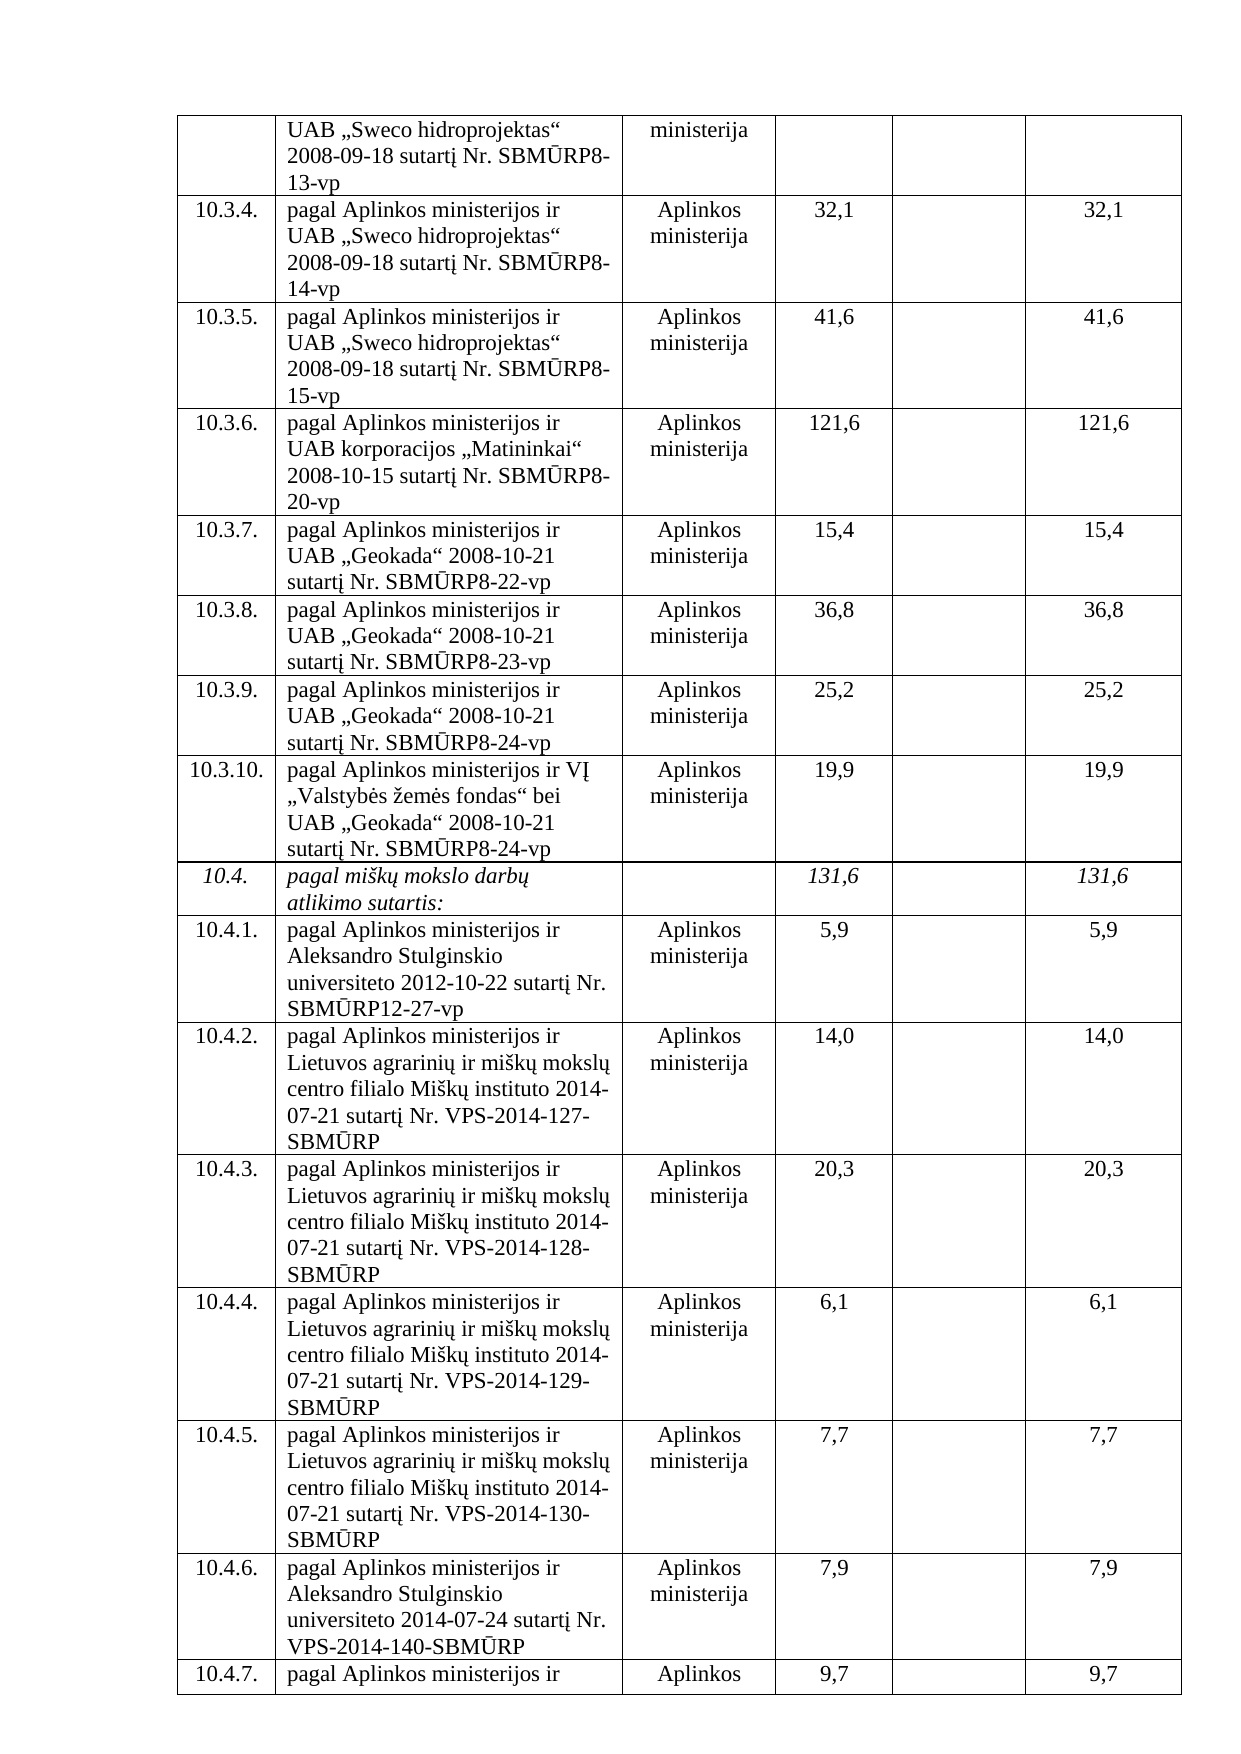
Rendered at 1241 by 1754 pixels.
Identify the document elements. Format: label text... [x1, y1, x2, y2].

table_cell Aplinkos ministerija [623, 409, 775, 514]
table_cell [623, 863, 775, 915]
table_cell Aplinkos ministerija [623, 676, 775, 755]
table_cell 121,6 [1026, 409, 1181, 514]
table_cell 25,2 [776, 676, 892, 755]
table_cell 20,3 [776, 1155, 892, 1287]
table_cell [893, 409, 1025, 514]
table_cell 36,8 [776, 596, 892, 675]
table_cell pagal Aplinkos ministerijos ir UAB „Geokada“ 2008-10-21 sutartį Nr. SBMŪRP8-22-vp [276, 516, 622, 595]
table_cell 131,6 [776, 863, 892, 915]
table_cell Aplinkos ministerija [623, 1554, 775, 1659]
table_cell Aplinkos ministerija [623, 1023, 775, 1154]
table_cell 14,0 [1026, 1023, 1181, 1154]
table_cell pagal Aplinkos ministerijos ir UAB „Sweco hidroprojektas“ 2008-09-18 sutartį Nr. SBMŪRP8-14-vp [276, 196, 622, 302]
table_cell pagal Aplinkos ministerijos ir Lietuvos agrarinių ir miškų mokslų centro filialo Miškų instituto 2014-07-21 sutartį Nr. VPS-2014-128-SBMŪRP [276, 1155, 622, 1287]
table_cell [893, 916, 1025, 1022]
table_cell [893, 516, 1025, 595]
table_cell Aplinkos ministerija [623, 1288, 775, 1420]
table_cell [893, 676, 1025, 755]
table_cell 10.4. [178, 863, 275, 915]
table_cell [893, 1155, 1025, 1287]
table_cell 41,6 [1026, 303, 1181, 408]
table_cell 32,1 [1026, 196, 1181, 302]
table_cell [893, 1660, 1025, 1694]
table_cell pagal Aplinkos ministerijos ir VĮ „Valstybės žemės fondas“ bei UAB „Geokada“ 2008-10-21 sutartį Nr. SBMŪRP8-24-vp [276, 756, 622, 861]
table_cell 41,6 [776, 303, 892, 408]
table_cell 7,7 [776, 1421, 892, 1553]
table_cell 7,9 [1026, 1554, 1181, 1659]
table_cell 131,6 [1026, 863, 1181, 915]
table_cell Aplinkos ministerija [623, 303, 775, 408]
table_cell 20,3 [1026, 1155, 1181, 1287]
table_cell [893, 596, 1025, 675]
table_cell 10.3.10. [178, 756, 275, 861]
table_cell [178, 116, 275, 195]
table_cell 10.4.2. [178, 1023, 275, 1154]
table_cell 10.4.3. [178, 1155, 275, 1287]
table_cell 15,4 [776, 516, 892, 595]
table_cell pagal Aplinkos ministerijos ir Aleksandro Stulginskio universiteto 2014-07-24 sutartį Nr. VPS-2014-140-SBMŪRP [276, 1554, 622, 1659]
table_cell Aplinkos ministerija [623, 756, 775, 861]
table_cell [893, 303, 1025, 408]
table_cell 10.3.7. [178, 516, 275, 595]
table_cell 10.3.8. [178, 596, 275, 675]
table_cell Aplinkos ministerija [623, 916, 775, 1022]
table_cell 25,2 [1026, 676, 1181, 755]
table_cell [893, 1288, 1025, 1420]
table_cell 6,1 [1026, 1288, 1181, 1420]
table_cell [776, 116, 892, 195]
table_cell pagal Aplinkos ministerijos ir Aleksandro Stulginskio universiteto 2012-10-22 sutartį Nr. SBMŪRP12-27-vp [276, 916, 622, 1022]
table_cell Aplinkos ministerija [623, 596, 775, 675]
table_cell 5,9 [1026, 916, 1181, 1022]
table_cell 32,1 [776, 196, 892, 302]
table_cell Aplinkos ministerija [623, 1155, 775, 1287]
table_cell pagal Aplinkos ministerijos ir [276, 1660, 622, 1694]
table_cell [893, 1554, 1025, 1659]
table_cell pagal Aplinkos ministerijos ir Lietuvos agrarinių ir miškų mokslų centro filialo Miškų instituto 2014-07-21 sutartį Nr. VPS-2014-130-SBMŪRP [276, 1421, 622, 1553]
table_cell 7,9 [776, 1554, 892, 1659]
table_cell 9,7 [776, 1660, 892, 1694]
table_cell pagal Aplinkos ministerijos ir UAB „Geokada“ 2008-10-21 sutartį Nr. SBMŪRP8-24-vp [276, 676, 622, 755]
table_cell 5,9 [776, 916, 892, 1022]
table_cell 10.4.4. [178, 1288, 275, 1420]
table_cell Aplinkos ministerija [623, 516, 775, 595]
table_cell 10.3.6. [178, 409, 275, 514]
table_cell [893, 116, 1025, 195]
table_cell Aplinkos [623, 1660, 775, 1694]
table_cell 121,6 [776, 409, 892, 514]
table_cell UAB „Sweco hidroprojektas“ 2008-09-18 sutartį Nr. SBMŪRP8-13-vp [276, 116, 622, 195]
table_cell [893, 756, 1025, 861]
table_cell 10.3.5. [178, 303, 275, 408]
table_cell 10.4.1. [178, 916, 275, 1022]
table_cell [1026, 116, 1181, 195]
table_cell [893, 1421, 1025, 1553]
table_cell 6,1 [776, 1288, 892, 1420]
table_cell Aplinkos ministerija [623, 1421, 775, 1553]
table_cell Aplinkos ministerija [623, 196, 775, 302]
table_cell pagal Aplinkos ministerijos ir UAB korporacijos „Matininkai“ 2008-10-15 sutartį Nr. SBMŪRP8-20-vp [276, 409, 622, 514]
table_cell 7,7 [1026, 1421, 1181, 1553]
table_cell 10.4.5. [178, 1421, 275, 1553]
table_cell pagal Aplinkos ministerijos ir Lietuvos agrarinių ir miškų mokslų centro filialo Miškų instituto 2014-07-21 sutartį Nr. VPS-2014-127-SBMŪRP [276, 1023, 622, 1154]
table_cell pagal Aplinkos ministerijos ir UAB „Sweco hidroprojektas“ 2008-09-18 sutartį Nr. SBMŪRP8-15-vp [276, 303, 622, 408]
table_cell [893, 1023, 1025, 1154]
table_cell 14,0 [776, 1023, 892, 1154]
table_cell pagal Aplinkos ministerijos ir UAB „Geokada“ 2008-10-21 sutartį Nr. SBMŪRP8-23-vp [276, 596, 622, 675]
table_cell ministerija [623, 116, 775, 195]
table_cell 19,9 [776, 756, 892, 861]
table_cell 10.3.9. [178, 676, 275, 755]
table_cell pagal miškų mokslo darbų atlikimo sutartis: [276, 863, 622, 915]
table_cell pagal Aplinkos ministerijos ir Lietuvos agrarinių ir miškų mokslų centro filialo Miškų instituto 2014-07-21 sutartį Nr. VPS-2014-129-SBMŪRP [276, 1288, 622, 1420]
table_cell 36,8 [1026, 596, 1181, 675]
table_cell [893, 196, 1025, 302]
table_cell 15,4 [1026, 516, 1181, 595]
table_cell 10.4.7. [178, 1660, 275, 1694]
table_cell 10.4.6. [178, 1554, 275, 1659]
table_cell 9,7 [1026, 1660, 1181, 1694]
table_cell 10.3.4. [178, 196, 275, 302]
table_cell [893, 863, 1025, 915]
table_cell 19,9 [1026, 756, 1181, 861]
